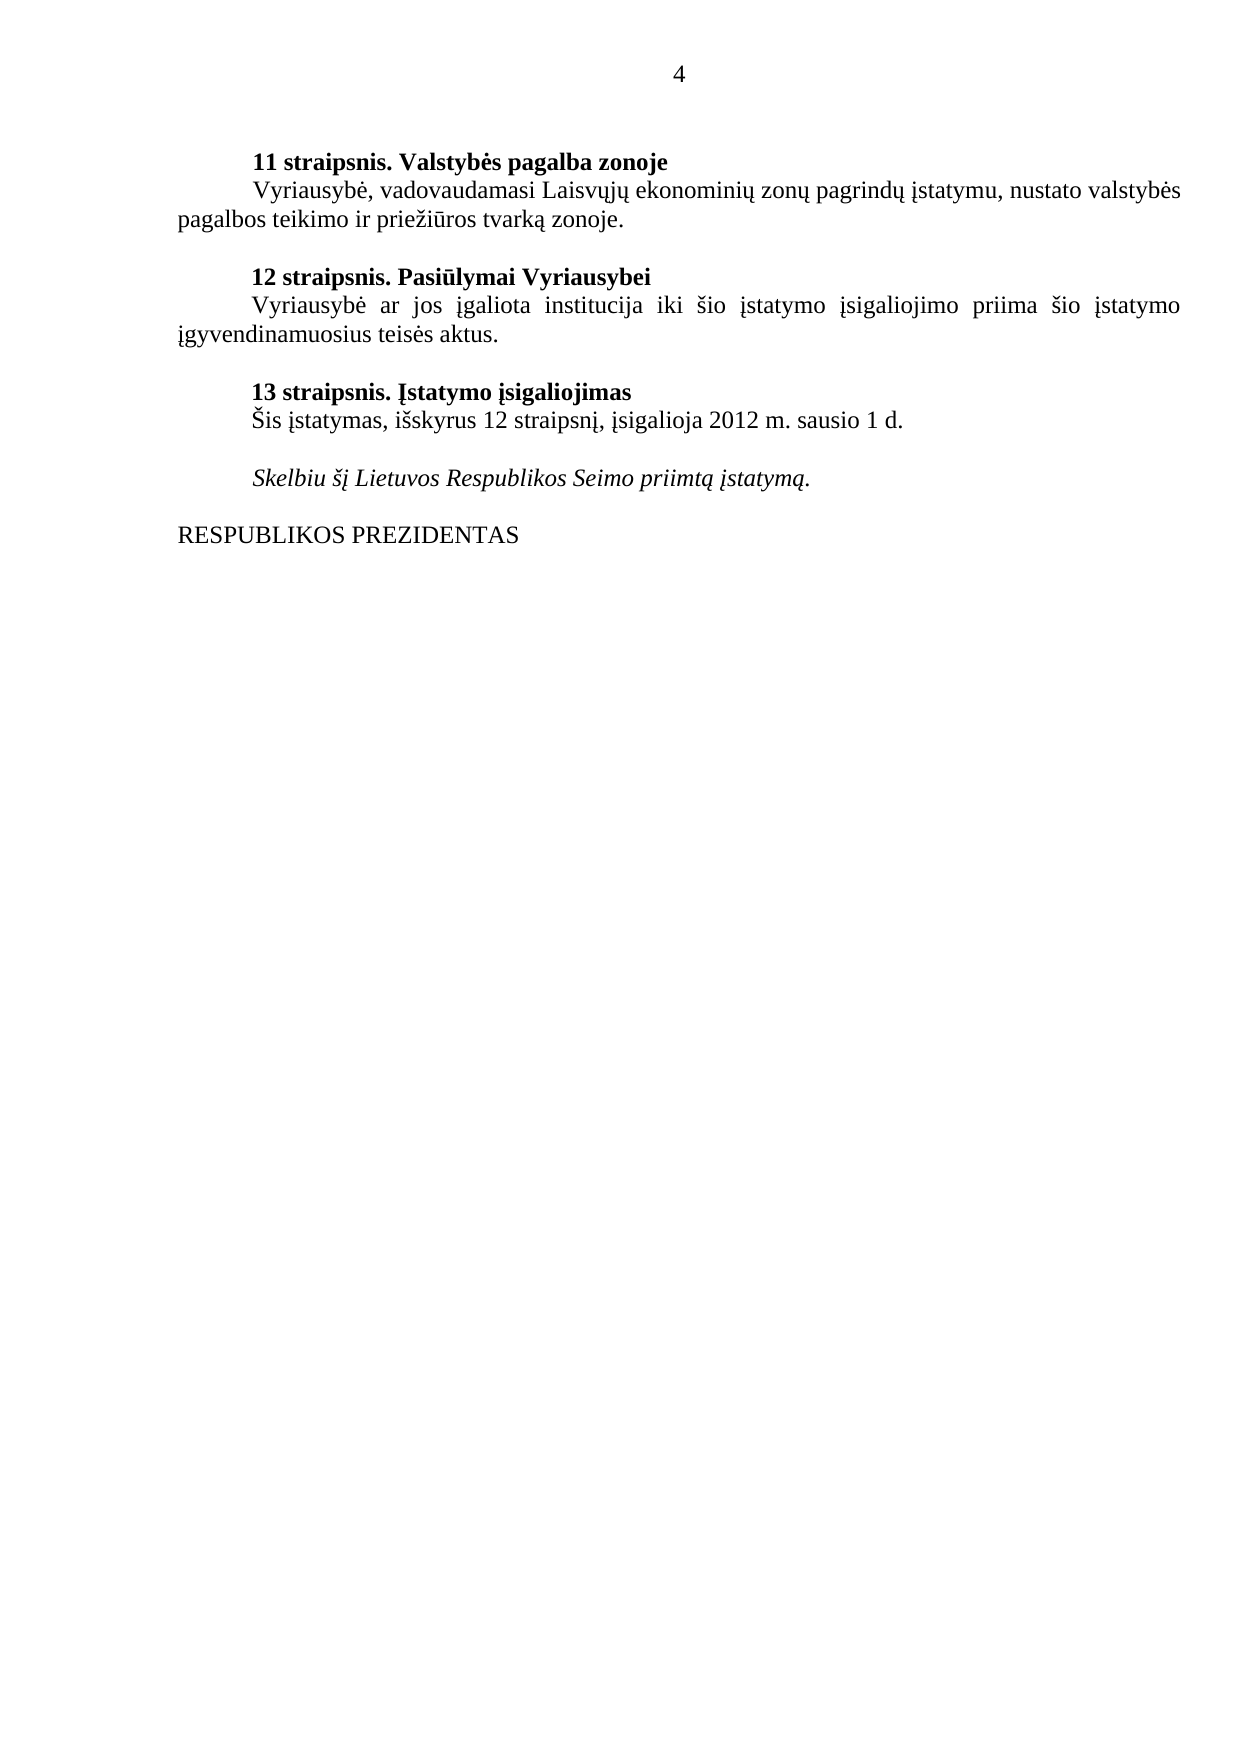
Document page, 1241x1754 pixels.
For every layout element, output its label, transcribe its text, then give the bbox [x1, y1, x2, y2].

text Vyriausybė ar jos įgaliota institucija iki šio įstatymo įsigaliojimo priima šio įstatymo įgyvendinamuosius teisės aktus. [177, 291, 1181, 348]
text Skelbiu šį Lietuvos Respublikos Seimo priimtą įstatymą. [177, 463, 1181, 492]
text 12 straipsnis. Pasiūlymai Vyriausybei [177, 262, 1181, 291]
text Vyriausybė, vadovaudamasi Laisvųjų ekonominių zonų pagrindų įstatymu, nustato valstybės pagalbos teikimo ir priežiūros tvarką zonoje. [177, 176, 1181, 233]
text Šis įstatymas, išskyrus 12 straipsnį, įsigalioja 2012 m. sausio 1 d. [177, 406, 1181, 434]
text 13 straipsnis. Įstatymo įsigaliojimas [177, 377, 1181, 406]
text RESPUBLIKOS PREZIDENTAS [177, 521, 1181, 549]
text 11 straipsnis. Valstybės pagalba zonoje [177, 147, 1181, 176]
